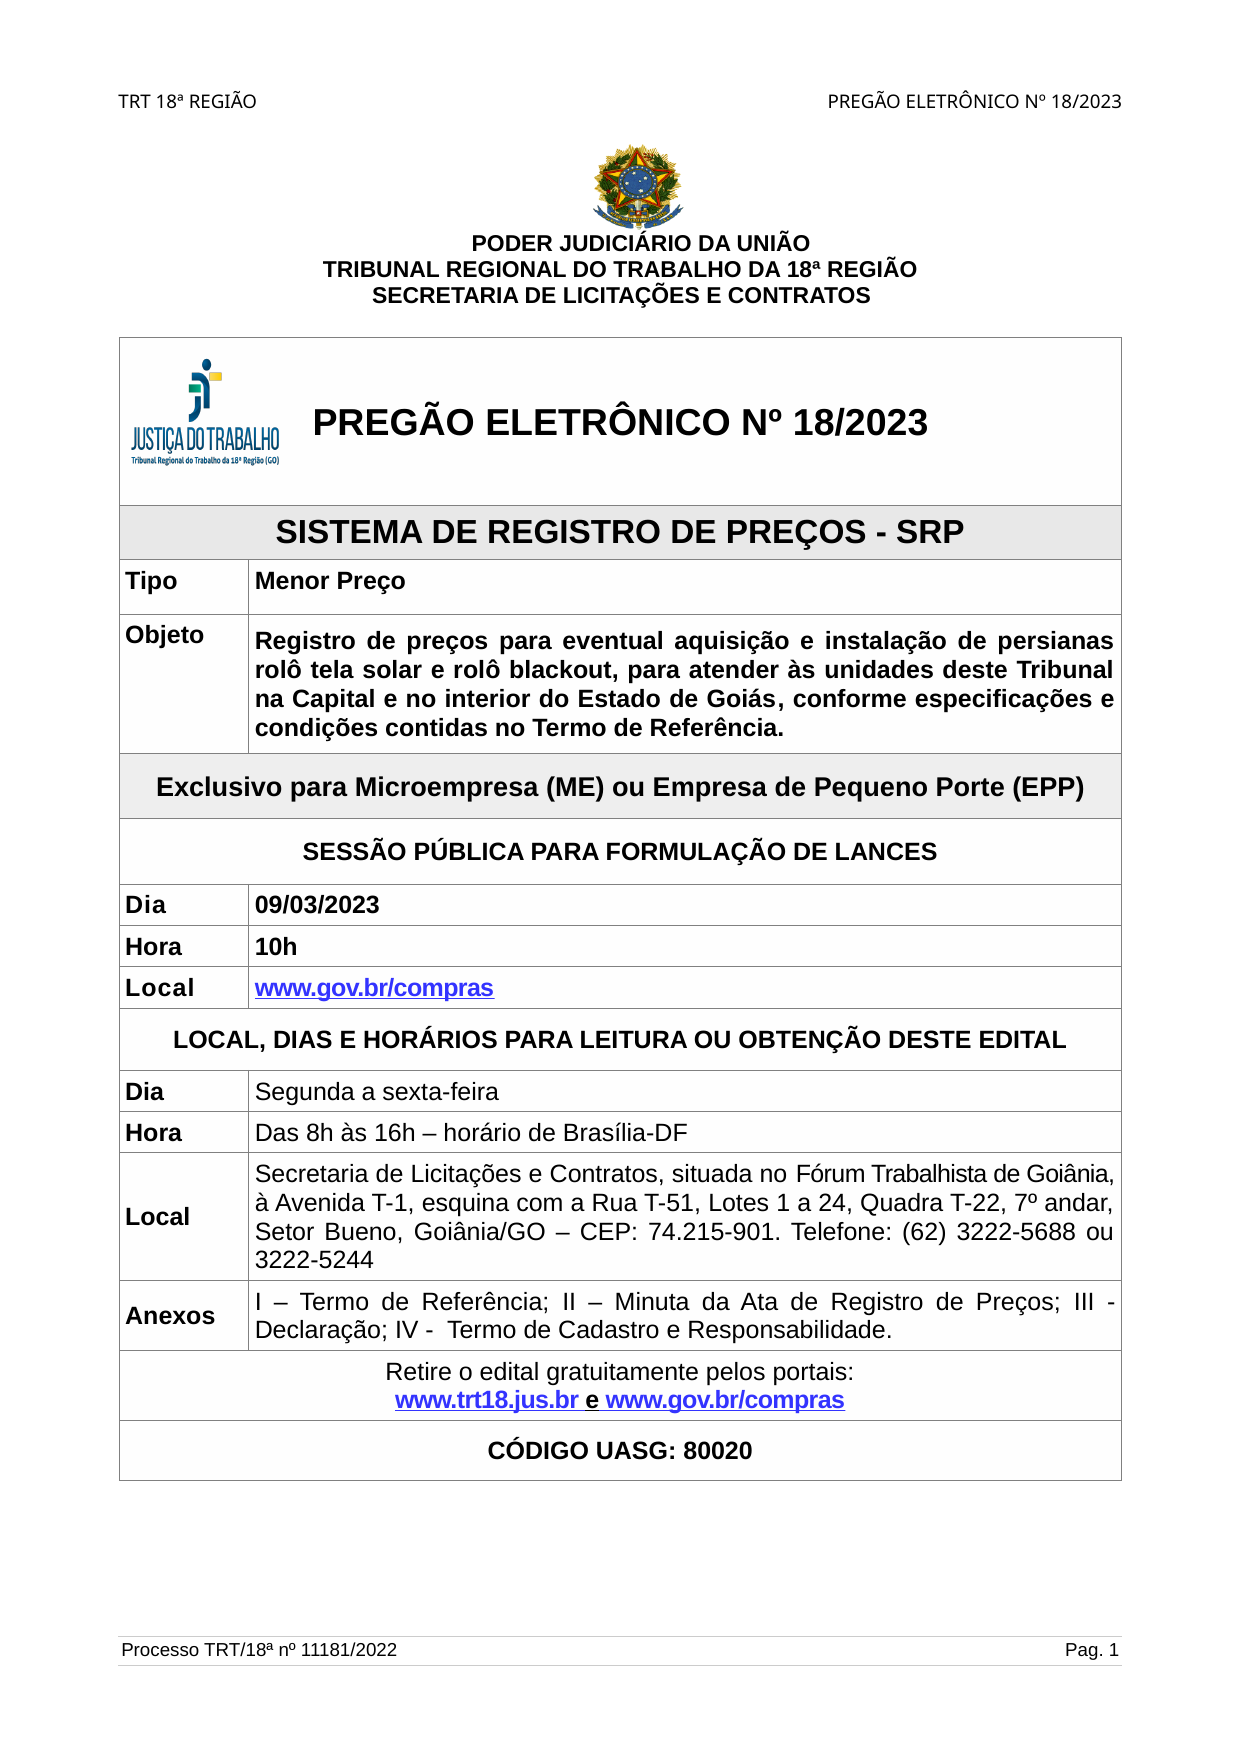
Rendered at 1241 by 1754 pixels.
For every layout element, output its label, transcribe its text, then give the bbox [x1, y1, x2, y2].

table_cell Hora [120, 926, 248, 966]
table_cell Registro de preços para eventual aquisição e instalação de persianas rolô tela solar e rolô blackout, para atender às unidades deste Tribunal na Capital e no interior do Estado de Goiás, conforme especificações e condições contidas no Termo de Referência. [249, 615, 1121, 753]
table_cell www.gov.br/compras [249, 967, 1121, 1007]
table_cell Secretaria de Licitações e Contratos, situada no Fórum Trabalhista de Goiânia, à Avenida T-1, esquina com a Rua T-51, Lotes 1 a 24, Quadra T-22, 7º andar, Setor Bueno, Goiânia/GO – CEP: 74.215-901. Telefone: (62) 3222-5688 ou 3222-5244 [249, 1153, 1121, 1280]
table_cell Retire o edital gratuitamente pelos portais: www.trt18.jus.br e www.gov.br/compras [120, 1351, 1121, 1420]
table_cell 10h [249, 926, 1121, 966]
table_cell SESSÃO PÚBLICA PARA FORMULAÇÃO DE LANCES [120, 819, 1121, 884]
table_cell 09/03/2023 [249, 885, 1121, 925]
table_cell Hora [120, 1112, 248, 1152]
table_cell Anexos [120, 1281, 248, 1350]
text SECRETARIA DE LICITAÇÕES E CONTRATOS [118, 282, 1124, 308]
table_cell Das 8h às 16h – horário de Brasília-DF [249, 1112, 1121, 1152]
table_cell LOCAL, DIAS E HORÁRIOS PARA LEITURA OU OBTENÇÃO DESTE EDITAL [120, 1009, 1121, 1070]
table_cell Menor Preço [249, 560, 1121, 614]
table_cell Segunda a sexta-feira [249, 1071, 1121, 1111]
table_cell Tipo [120, 560, 248, 614]
table_header PREGÃO ELETRÔNICO Nº 18/2023 [120, 338, 1121, 505]
table_cell Local [120, 1153, 248, 1280]
table_cell Local [120, 967, 248, 1007]
text PODER JUDICIÁRIO DA UNIÃO [160, 229, 1122, 256]
table_cell I – Termo de Referência; II – Minuta da Ata de Registro de Preços; III - Declaração; IV - Termo de Cadastro e Responsabilidade. [249, 1281, 1121, 1350]
picture [127, 356, 283, 469]
table_cell Dia [120, 885, 248, 925]
table_cell Dia [120, 1071, 248, 1111]
text TRIBUNAL REGIONAL DO TRABALHO DA 18ª REGIÃO [116, 256, 1124, 282]
table_cell Exclusivo para Microempresa (ME) ou Empresa de Pequeno Porte (EPP) [120, 754, 1121, 818]
table_cell CÓDIGO UASG: 80020 [120, 1421, 1121, 1480]
table_cell Objeto [120, 615, 248, 753]
table_cell SISTEMA DE REGISTRO DE PREÇOS - SRP [120, 506, 1121, 559]
